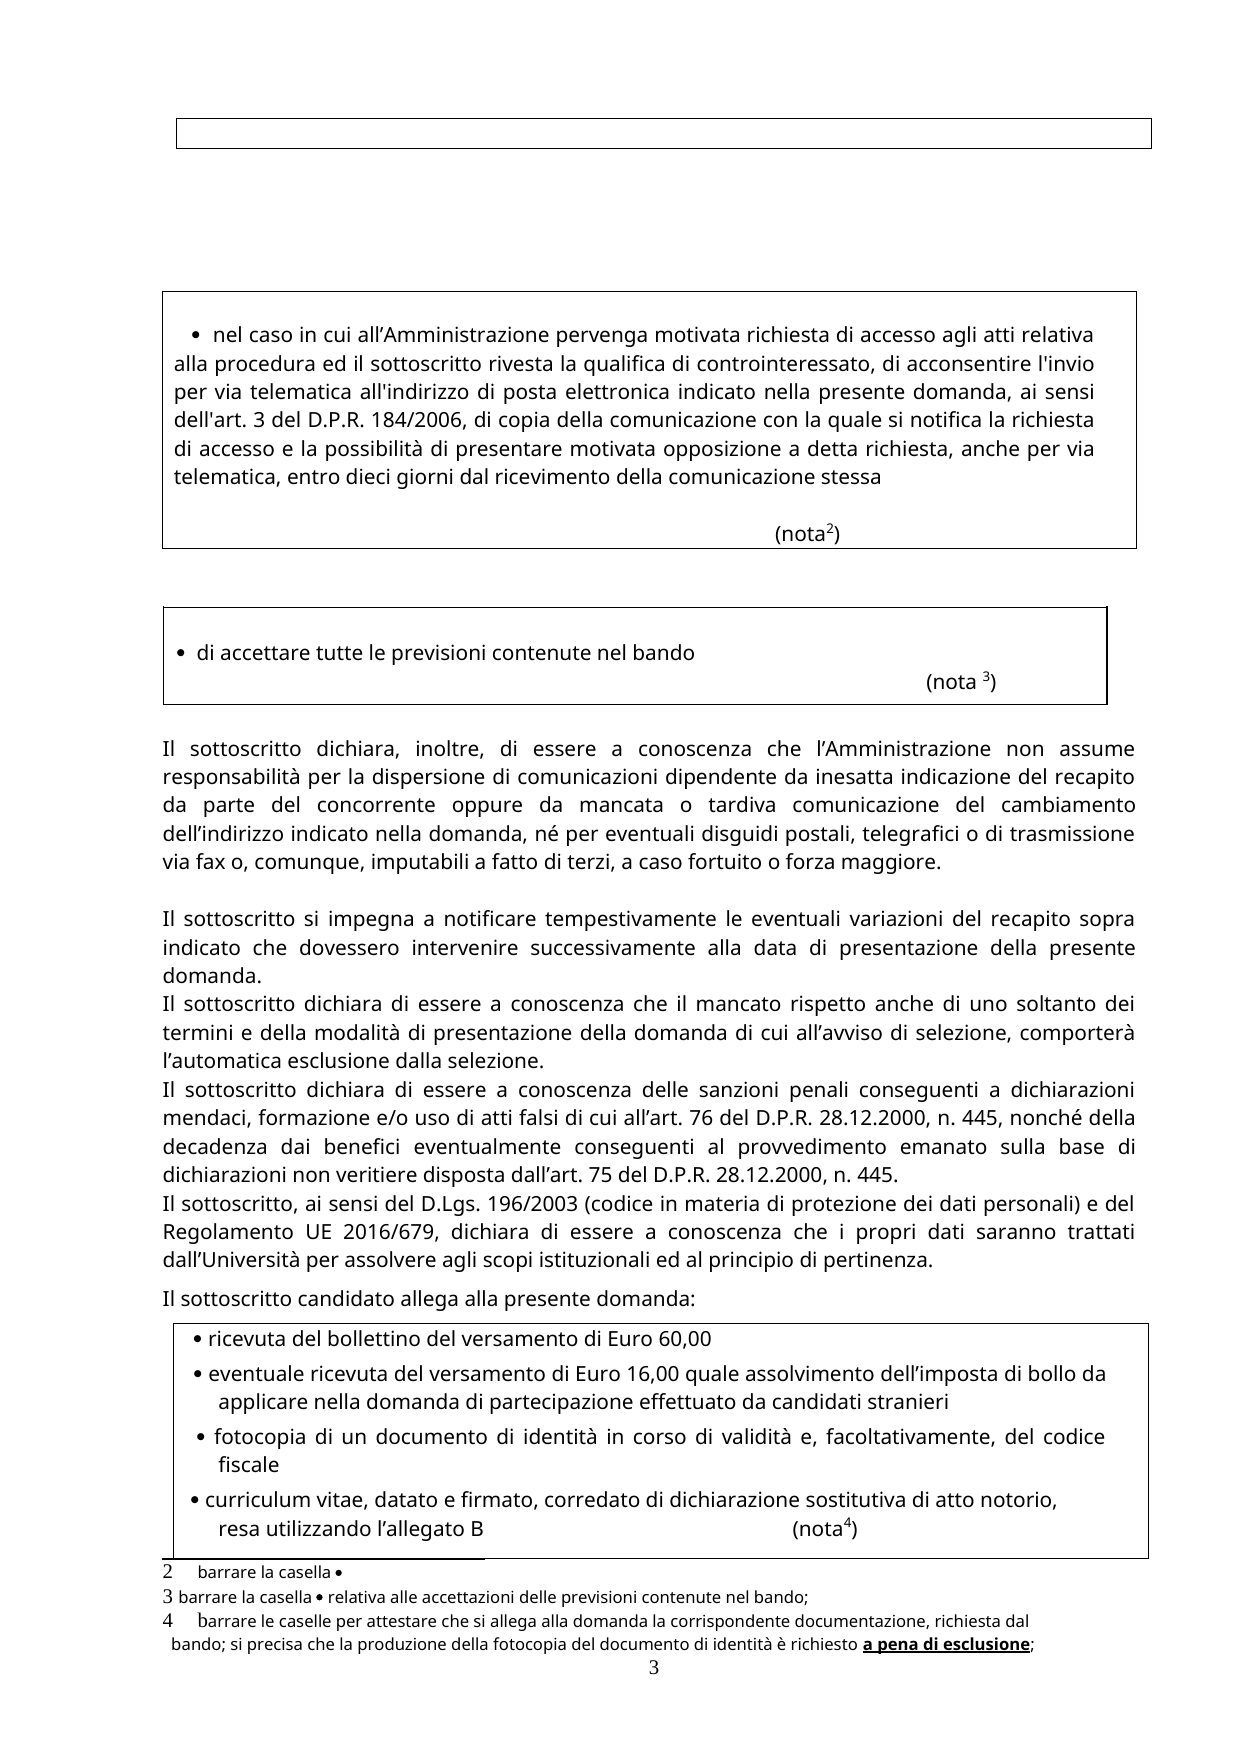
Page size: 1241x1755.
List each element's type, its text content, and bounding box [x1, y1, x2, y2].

text Il sottoscritto dichiara di essere a conoscenza che il mancato rispetto anche di uno soltanto dei termini e della modalità di presentazione della domanda di cui all’avviso di selezione, comporterà l’automatica esclusione dalla selezione. [162, 989, 1137, 1075]
table_header  ricevuta del bollettino del versamento di Euro 60,00  eventuale ricevuta del versamento di Euro 16,00 quale assolvimento dell’imposta di bollo da applicare nella domanda di partecipazione effettuato da candidati stranieri  fotocopia di un documento di identità in corso di validità e, facoltativamente, del codice fiscale  curriculum vitae, datato e firmato, corredato di dichiarazione sostitutiva di atto notorio, resa utilizzando l’allegato B (nota) [174, 1324, 1148, 1558]
text Il sottoscritto candidato allega alla presente domanda: [162, 1284, 1172, 1313]
text Il sottoscritto, ai sensi del D.Lgs. 196/2003 (codice in materia di protezione dei dati personali) e del Regolamento UE 2016/679, dichiara di essere a conoscenza che i propri dati saranno trattati dall’Università per assolvere agli scopi istituzionali ed al principio di pertinenza. [162, 1189, 1137, 1274]
text (nota ) [164, 663, 1106, 704]
text  di accettare tutte le previsioni contenute nel bando [164, 635, 1106, 663]
text barrare la casella  relativa alle accettazioni delle previsioni contenute nel bando; [162, 1584, 1137, 1608]
table_header [177, 119, 1151, 148]
text Il sottoscritto dichiara di essere a conoscenza delle sanzioni penali conseguenti a dichiarazioni mendaci, formazione e/o uso di atti falsi di cui all’art. 76 del D.P.R. 28.12.2000, n. 445, nonché della decadenza dai benefici eventualmente conseguenti al provvedimento emanato sulla base di dichiarazioni non veritiere disposta dall’art. 75 del D.P.R. 28.12.2000, n. 445. [162, 1075, 1137, 1189]
text Il sottoscritto dichiara, inoltre, di essere a conoscenza che l’Amministrazione non assume responsabilità per la dispersione di comunicazioni dipendente da inesatta indicazione del recapito da parte del concorrente oppure da mancata o tardiva comunicazione del cambiamento dell’indirizzo indicato nella domanda, né per eventuali disguidi postali, telegrafici o di trasmissione via fax o, comunque, imputabili a fatto di terzi, a caso fortuito o forza maggiore. [162, 734, 1137, 876]
text Il sottoscritto si impegna a notificare tempestivamente le eventuali variazioni del recapito sopra indicato che dovessero intervenire successivamente alla data di presentazione della presente domanda. [162, 904, 1137, 989]
table_header  nel caso in cui all’Amministrazione pervenga motivata richiesta di accesso agli atti relativa alla procedura ed il sottoscritto rivesta la qualifica di controinteressato, di acconsentire l'invio per via telematica all'indirizzo di posta elettronica indicato nella presente domanda, ai sensi dell'art. 3 del D.P.R. 184/2006, di copia della comunicazione con la quale si notifica la richiesta di accesso e la possibilità di presentare motivata opposizione a detta richiesta, anche per via telematica, entro dieci giorni dal ricevimento della comunicazione stessa (nota) [163, 292, 1136, 548]
